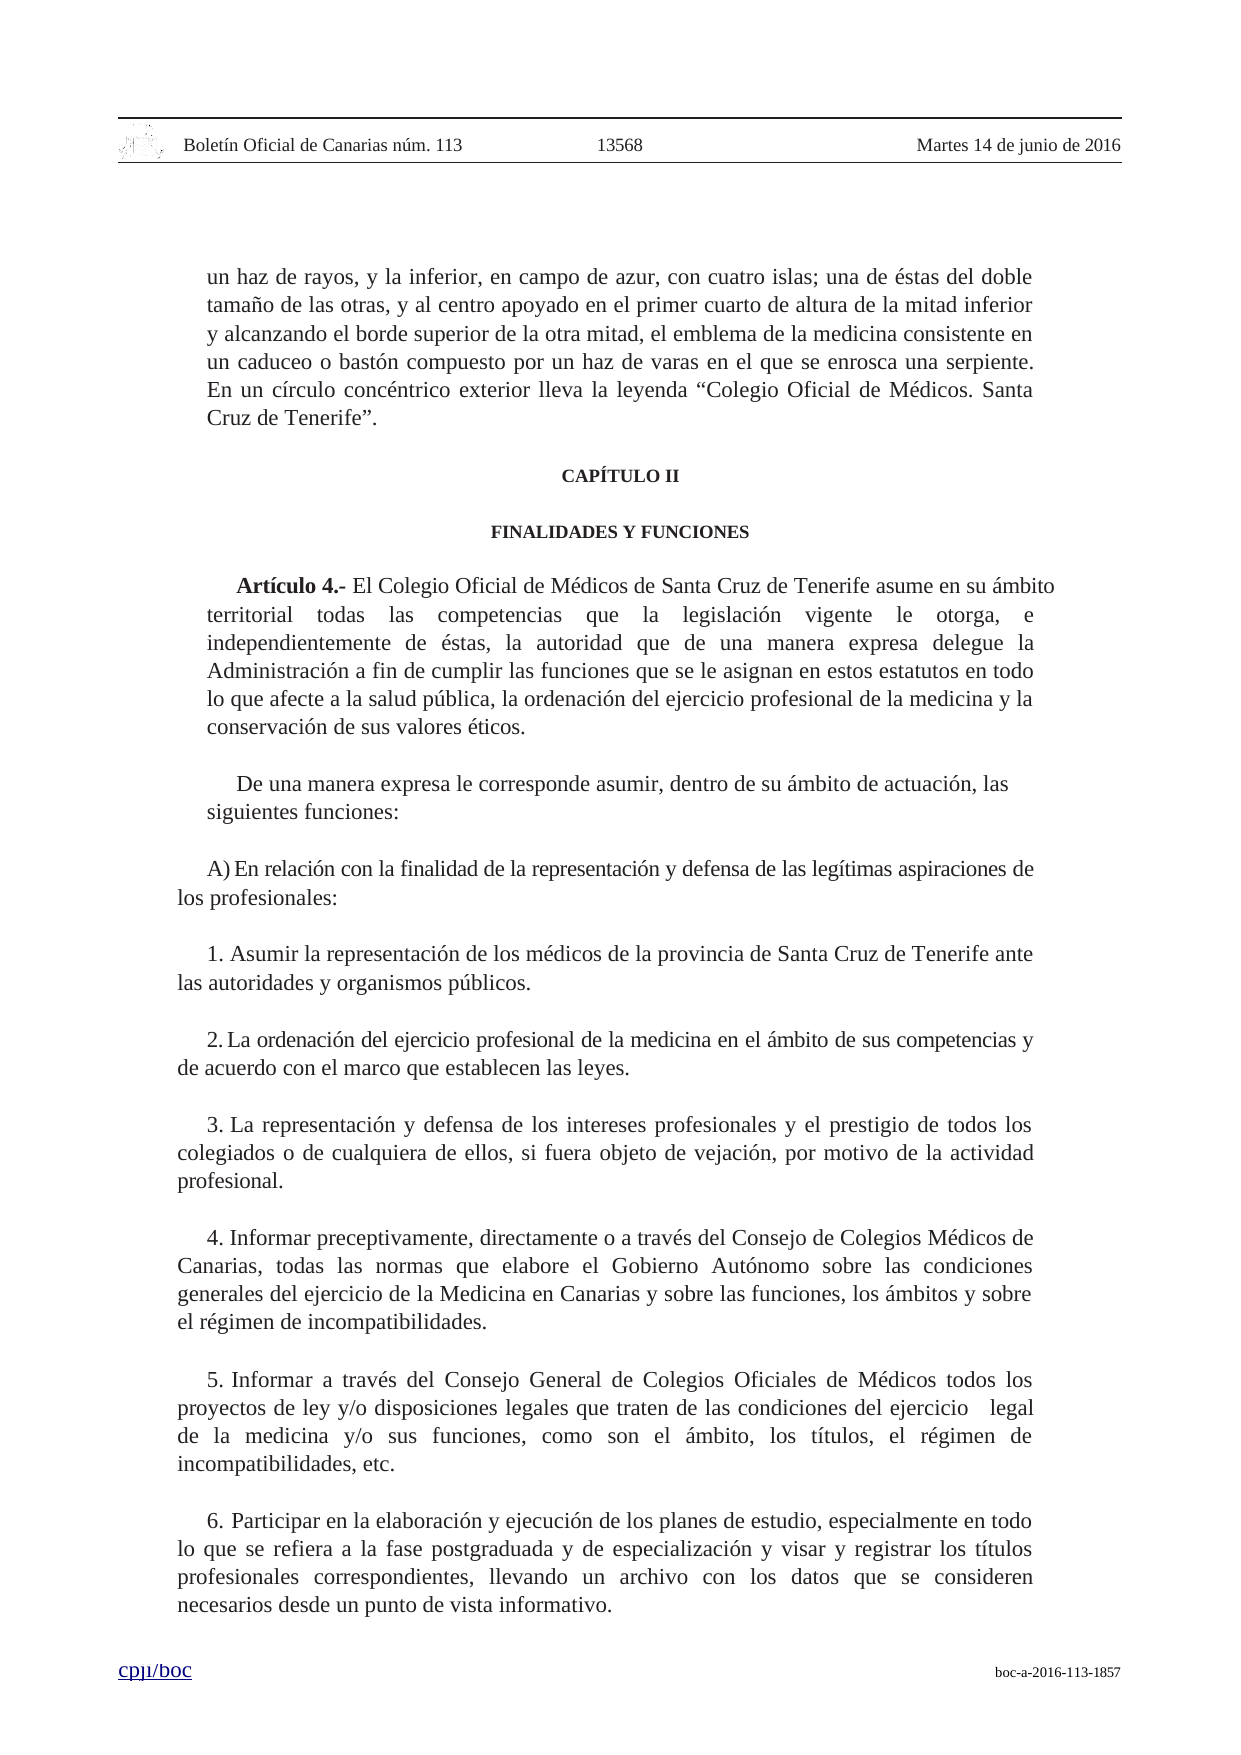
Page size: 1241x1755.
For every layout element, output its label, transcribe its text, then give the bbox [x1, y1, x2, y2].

list Participar en la elaboración y ejecución de los planes de estudio, especialmente en todo lo que se refiera a la fase postgraduada y de especialización y visar y registrar los títulos profesionales correspondientes, llevando un archivo con los datos que se consideren necesarios desde un punto de vista informativo. [177, 1507, 1034, 1618]
text un haz de rayos, y la inferior, en campo de azur, con cuatro islas; una de éstas del doble tamaño de las otras, y al centro apoyado en el primer cuarto de altura de la mitad inferior y alcanzando el borde superior de la otra mitad, el emblema de la medicina consistente en un caduceo o bastón compuesto por un haz de varas en el que se enrosca una serpiente. En un círculo concéntrico exterior lleva la leyenda “Colegio Oficial de Médicos. Santa Cruz de Tenerife”. [207, 263, 1034, 430]
text Artículo 4.- El Colegio Oficial de Médicos de Santa Cruz de Tenerife asume en su ámbito [236, 576, 1063, 598]
text De una manera expresa le corresponde asumir, dentro de su ámbito de actuación, las siguientes funciones: [207, 770, 1063, 825]
list Informar a través del Consejo General de Colegios Oficiales de Médicos todos los proyectos de ley y/o disposiciones legales que traten de las condiciones del ejercicio legal de la medicina y/o sus funciones, como son el ámbito, los títulos, el régimen de incompatibilidades, etc. [177, 1366, 1034, 1476]
text CAPÍTULO II FINALIDADES Y FUNCIONES [491, 465, 783, 542]
list En relación con la finalidad de la representación y defensa de las legítimas aspiraciones de los profesionales: [177, 855, 1034, 910]
list Informar preceptivamente, directamente o a través del Consejo de Colegios Médicos de Canarias, todas las normas que elabore el Gobierno Autónomo sobre las condiciones generales del ejercicio de la Medicina en Canarias y sobre las funciones, los ámbitos y sobre el régimen de incompatibilidades. [177, 1224, 1034, 1335]
text territorial todas las competencias que la legislación vigente le otorga, e independientemente de éstas, la autoridad que de una manera expresa delegue la Administración a fin de cumplir las funciones que se le asignan en estos estatutos en todo lo que afecte a la salud pública, la ordenación del ejercicio profesional de la medicina y la conservación de sus valores éticos. [207, 601, 1034, 739]
list La ordenación del ejercicio profesional de la medicina en el ámbito de sus competencias y de acuerdo con el marco que establecen las leyes. [177, 1026, 1034, 1080]
list La representación y defensa de los intereses profesionales y el prestigio de todos los colegiados o de cualquiera de ellos, si fuera objeto de vejación, por motivo de la actividad profesional. [177, 1111, 1034, 1193]
list Asumir la representación de los médicos de la provincia de Santa Cruz de Tenerife ante las autoridades y organismos públicos. [177, 941, 1034, 995]
